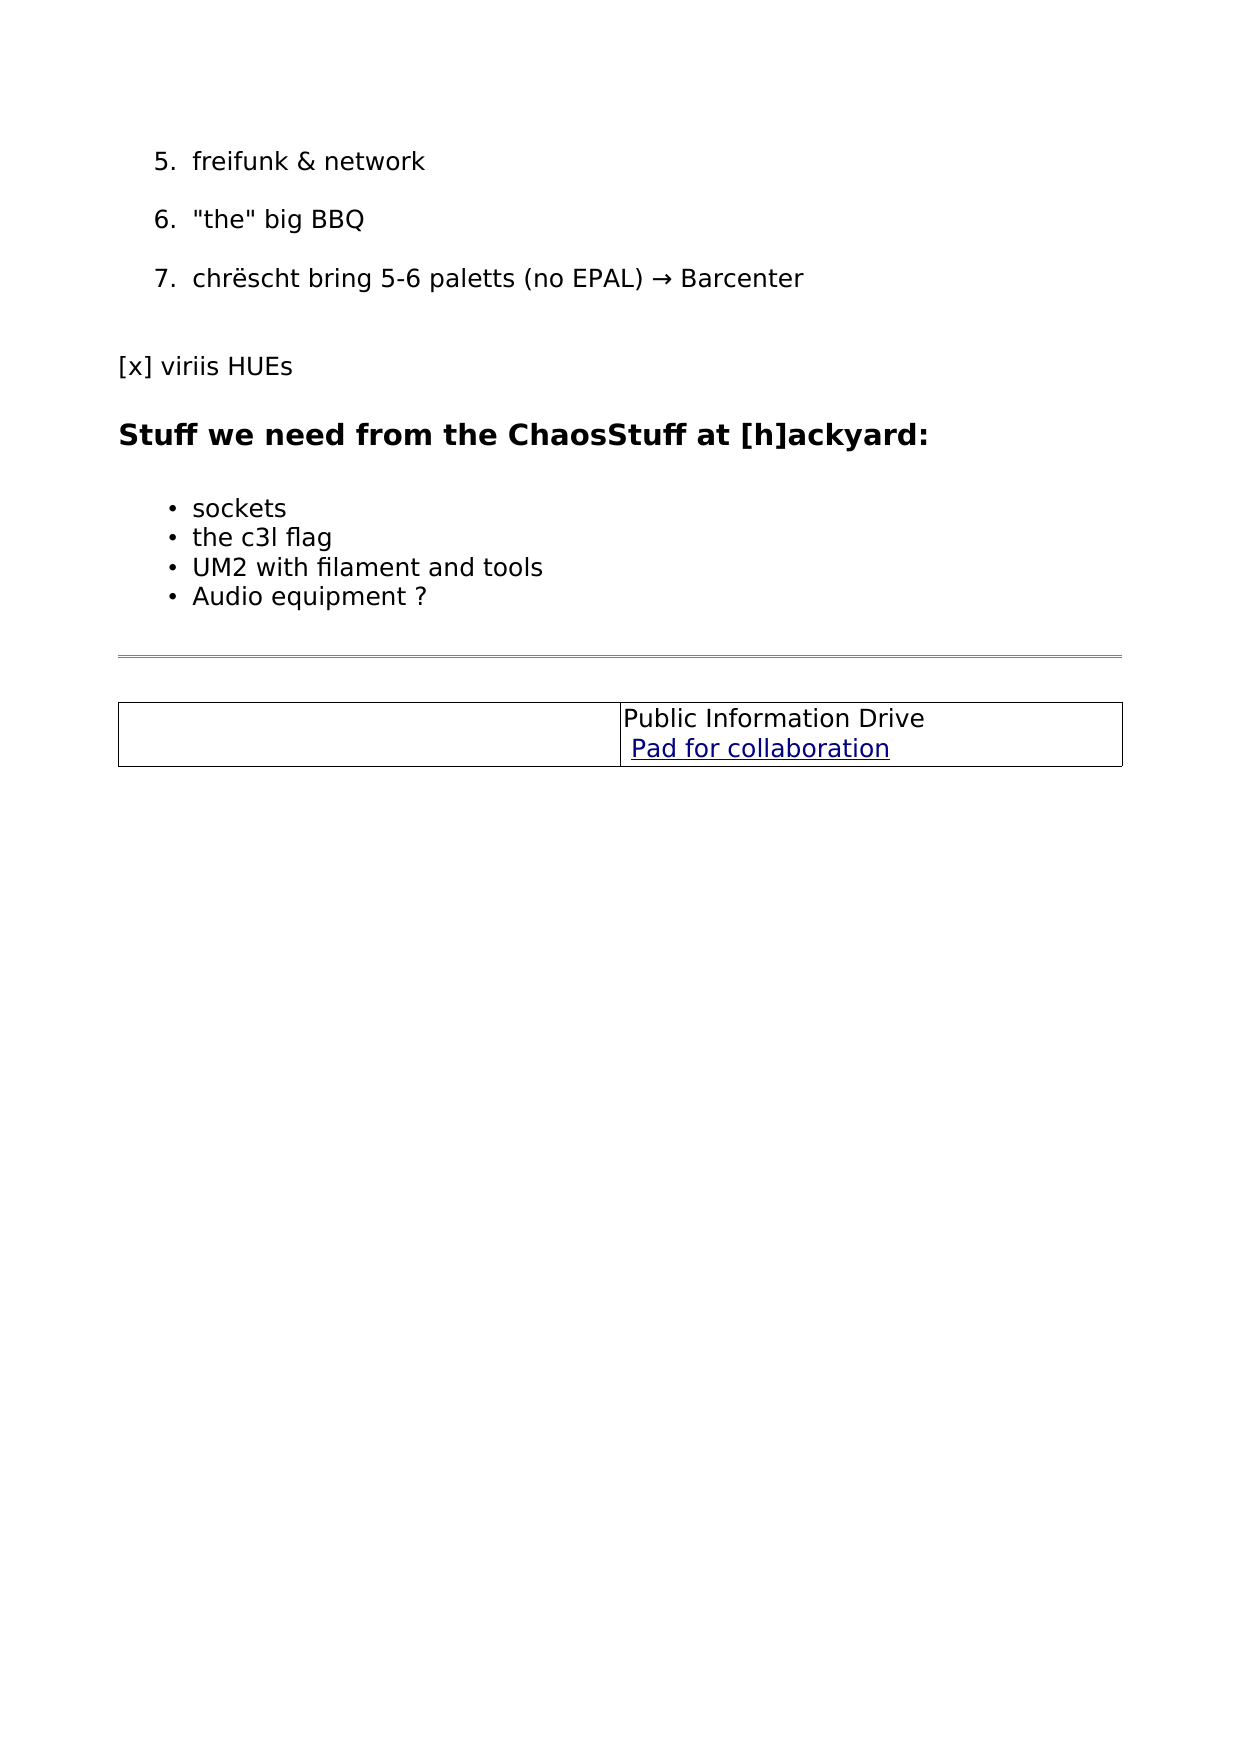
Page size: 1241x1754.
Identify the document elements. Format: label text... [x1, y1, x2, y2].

list the c3l flag [177, 523, 1122, 553]
list sockets [177, 494, 1122, 523]
table_header Public Information Drive Pad for collaboration [621, 703, 1122, 766]
list freifunk & network [177, 147, 1122, 206]
list Audio equipment ? [177, 582, 1122, 611]
list UM2 with filament and tools [177, 553, 1122, 582]
list "the" big BBQ [177, 206, 1122, 264]
table_header [119, 703, 620, 766]
subtitle Stuff we need from the ChaosStuff at [h]ackyard: [118, 418, 1122, 452]
text [x] viriis HUEs [118, 352, 1122, 381]
list chrëscht bring 5-6 paletts (no EPAL) → Barcenter [177, 264, 1122, 322]
list [177, 118, 1122, 147]
